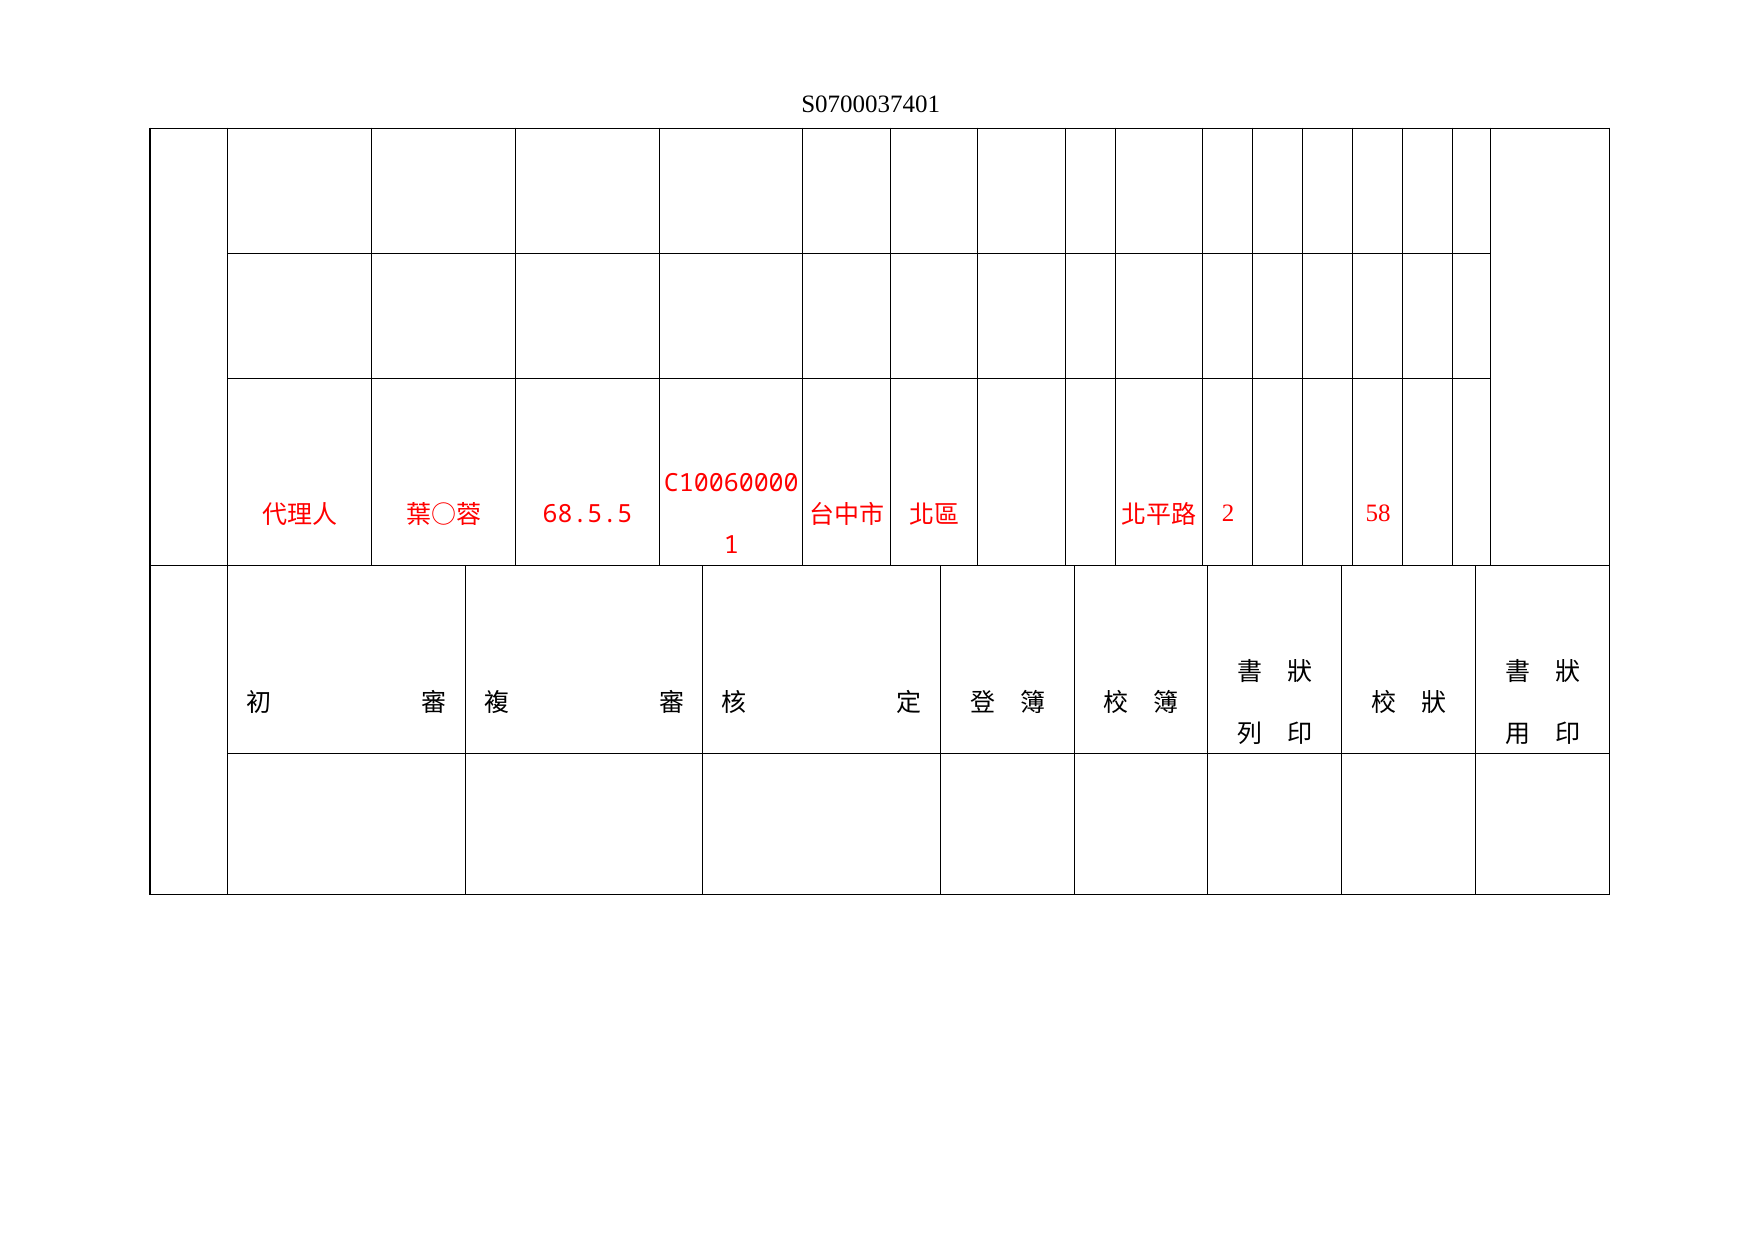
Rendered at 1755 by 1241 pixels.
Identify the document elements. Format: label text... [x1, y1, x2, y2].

table_cell [703, 754, 940, 894]
table_cell [1253, 379, 1302, 565]
table_cell [1303, 379, 1352, 565]
table_cell [891, 254, 977, 377]
table_cell C100600001 [660, 379, 802, 565]
table_cell [1342, 754, 1475, 894]
table_cell 核 定 [703, 566, 940, 752]
table_cell [1303, 129, 1352, 252]
table_cell 68.5.5 [516, 379, 659, 565]
table_cell [803, 254, 890, 377]
table_cell 登 簿 [941, 566, 1074, 752]
table_cell 2 [1203, 379, 1252, 565]
table_cell 北平路 [1116, 379, 1202, 565]
table_cell [372, 254, 515, 377]
table_cell [1403, 254, 1452, 377]
table_cell [1203, 129, 1252, 252]
table_cell [1203, 254, 1252, 377]
table_cell [1253, 254, 1302, 377]
table_cell [1116, 254, 1202, 377]
table_cell [151, 566, 227, 894]
table_cell [891, 129, 977, 252]
table_cell [1075, 754, 1207, 894]
table_cell [1476, 754, 1609, 894]
table_cell [978, 254, 1065, 377]
table_cell 初 審 [228, 566, 465, 752]
table_cell [1353, 129, 1402, 252]
table_cell [978, 379, 1065, 565]
table_cell [372, 129, 515, 252]
table_cell [516, 254, 659, 377]
table_cell [228, 254, 371, 377]
table_cell [228, 754, 465, 894]
table_header [151, 129, 227, 565]
table_cell [978, 129, 1065, 252]
table_cell [803, 129, 890, 252]
table_cell [1116, 129, 1202, 252]
table_cell [1253, 129, 1302, 252]
table_cell [1066, 129, 1115, 252]
table_cell 葉○蓉 [372, 379, 515, 565]
table_cell [1353, 254, 1402, 377]
table_cell 北區 [891, 379, 977, 565]
table_cell [1208, 754, 1341, 894]
table_cell [1403, 129, 1452, 252]
table_cell [1453, 129, 1490, 252]
table_cell [941, 754, 1074, 894]
table_cell 複 審 [466, 566, 702, 752]
table_cell [1491, 129, 1609, 565]
table_cell 校 簿 [1075, 566, 1207, 752]
table_cell 書 狀 列 印 [1208, 566, 1341, 752]
table_cell [1066, 254, 1115, 377]
table_cell 校 狀 [1342, 566, 1475, 752]
table_cell [516, 129, 659, 252]
table_cell 台中市 [803, 379, 890, 565]
table_cell [1303, 254, 1352, 377]
table_cell [1453, 379, 1490, 565]
table_cell [660, 254, 802, 377]
table_cell 58 [1353, 379, 1402, 565]
table_cell [466, 754, 702, 894]
table_cell [1403, 379, 1452, 565]
table_cell [1066, 379, 1115, 565]
table_cell 書 狀 用 印 [1476, 566, 1609, 752]
table_cell 代理人 [228, 379, 371, 565]
table_cell [660, 129, 802, 252]
table_cell [228, 129, 371, 252]
table_cell [1453, 254, 1490, 377]
